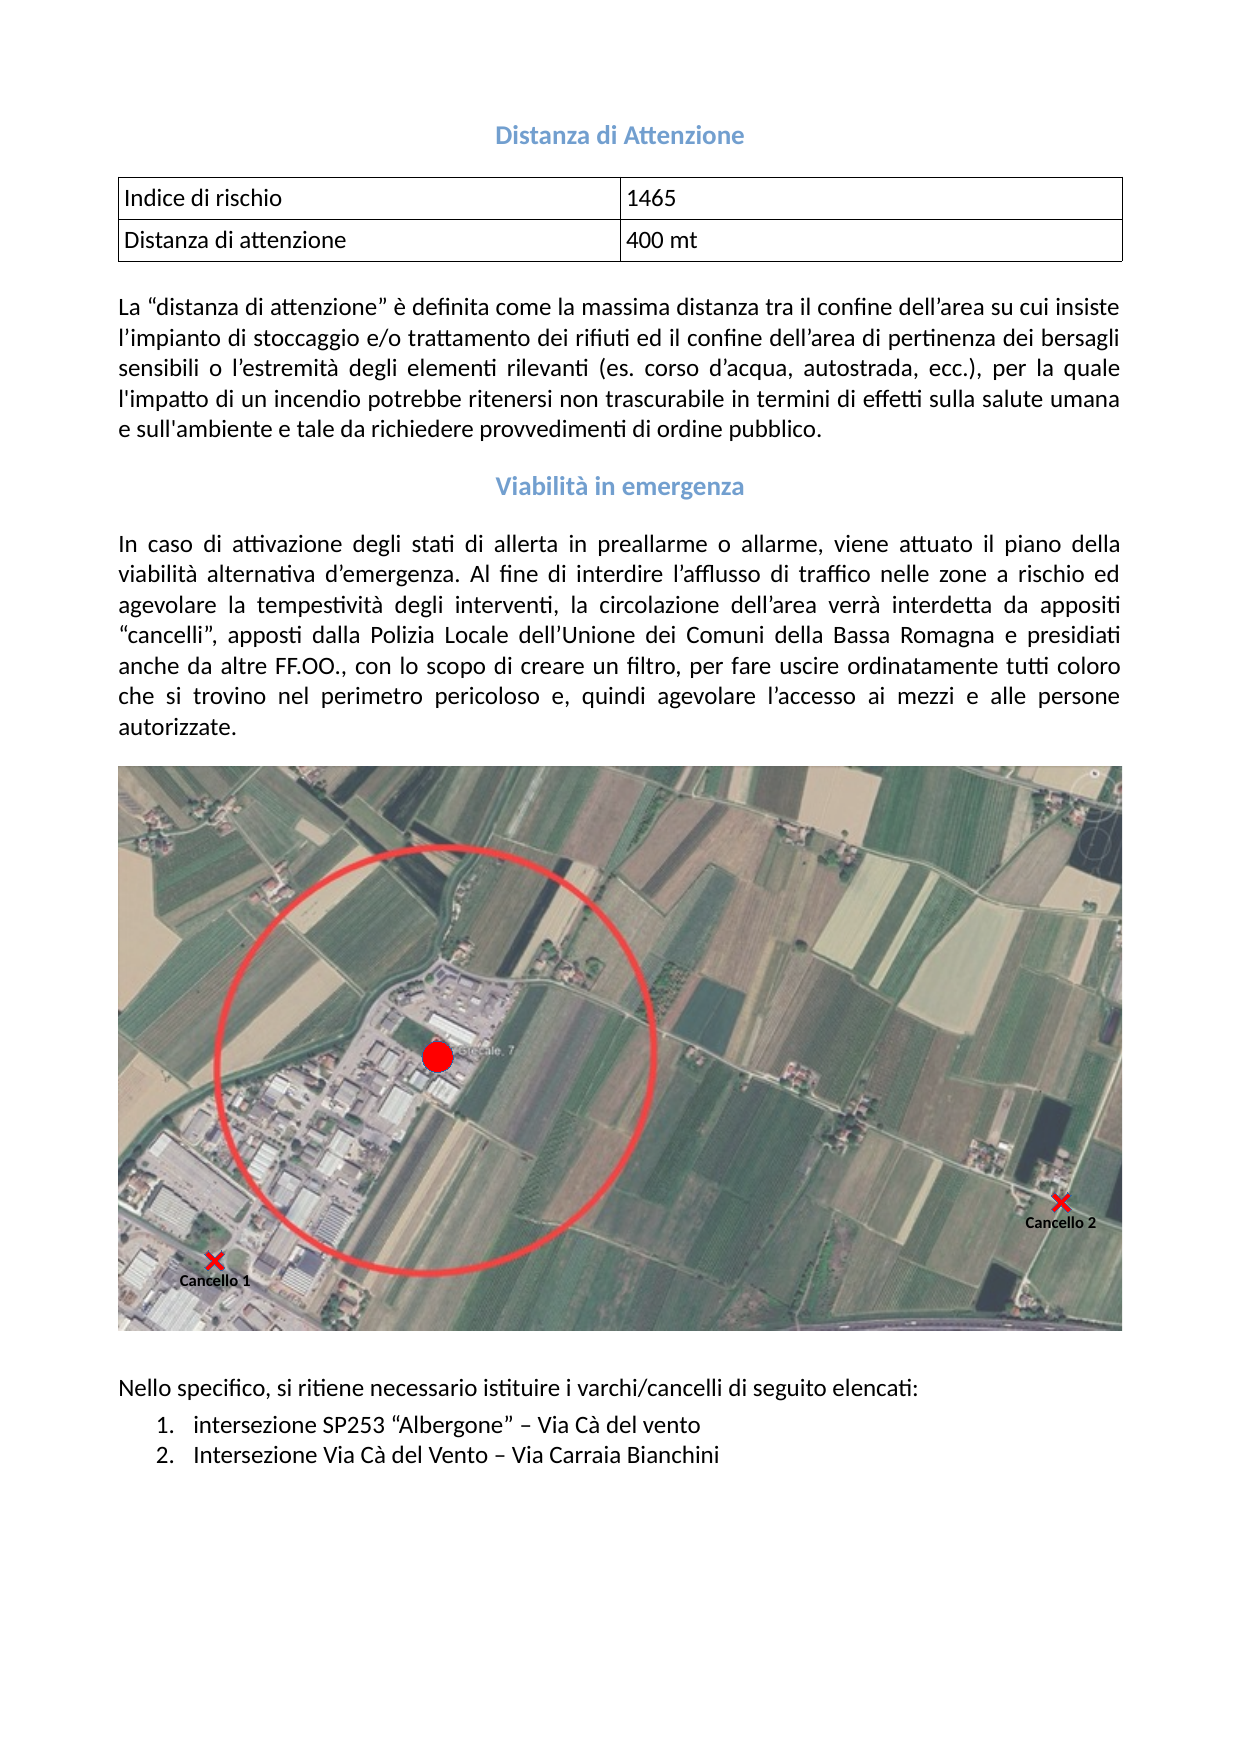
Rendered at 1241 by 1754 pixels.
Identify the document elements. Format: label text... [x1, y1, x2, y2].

list Intersezione Via Cà del Vento – Via Carraia Bianchini [156, 1439, 1122, 1470]
table_header Indice di rischio [119, 178, 620, 219]
table_cell 400 mt [621, 220, 1122, 261]
text In caso di attivazione degli stati di allerta in preallarme o allarme, viene attuato il piano della viabilità alternativa d’emergenza. Al fine di interdire l’afflusso di traffico nelle zone a rischio ed agevolare la tempestività degli interventi, la circolazione dell’area verrà interdetta da appositi “cancelli”, apposti dalla Polizia Locale dell’Unione dei Comuni della Bassa Romagna e presidiati anche da altre FF.OO., con lo scopo di creare un filtro, per fare uscire ordinatamente tutti coloro che si trovino nel perimetro pericoloso e, quindi agevolare l’accesso ai mezzi e alle persone autorizzate. [118, 528, 1122, 741]
text Distanza di Attenzione [118, 118, 1122, 151]
list intersezione SP253 “Albergone” – Via Cà del vento [156, 1409, 1122, 1439]
text Viabilità in emergenza [118, 469, 1122, 502]
table_header 1465 [621, 178, 1122, 219]
text Nello specifico, si ritiene necessario istituire i varchi/cancelli di seguito elencati: [118, 1372, 1122, 1403]
table_cell Distanza di attenzione [119, 220, 620, 261]
text La “distanza di attenzione” è definita come la massima distanza tra il confine dell’area su cui insiste l’impianto di stoccaggio e/o trattamento dei rifiuti ed il confine dell’area di pertinenza dei bersagli sensibili o l’estremità degli elementi rilevanti (es. corso d’acqua, autostrada, ecc.), per la quale l'impatto di un incendio potrebbe ritenersi non trascurabile in termini di effetti sulla salute umana e sull'ambiente e tale da richiedere provvedimenti di ordine pubblico. [118, 291, 1122, 444]
